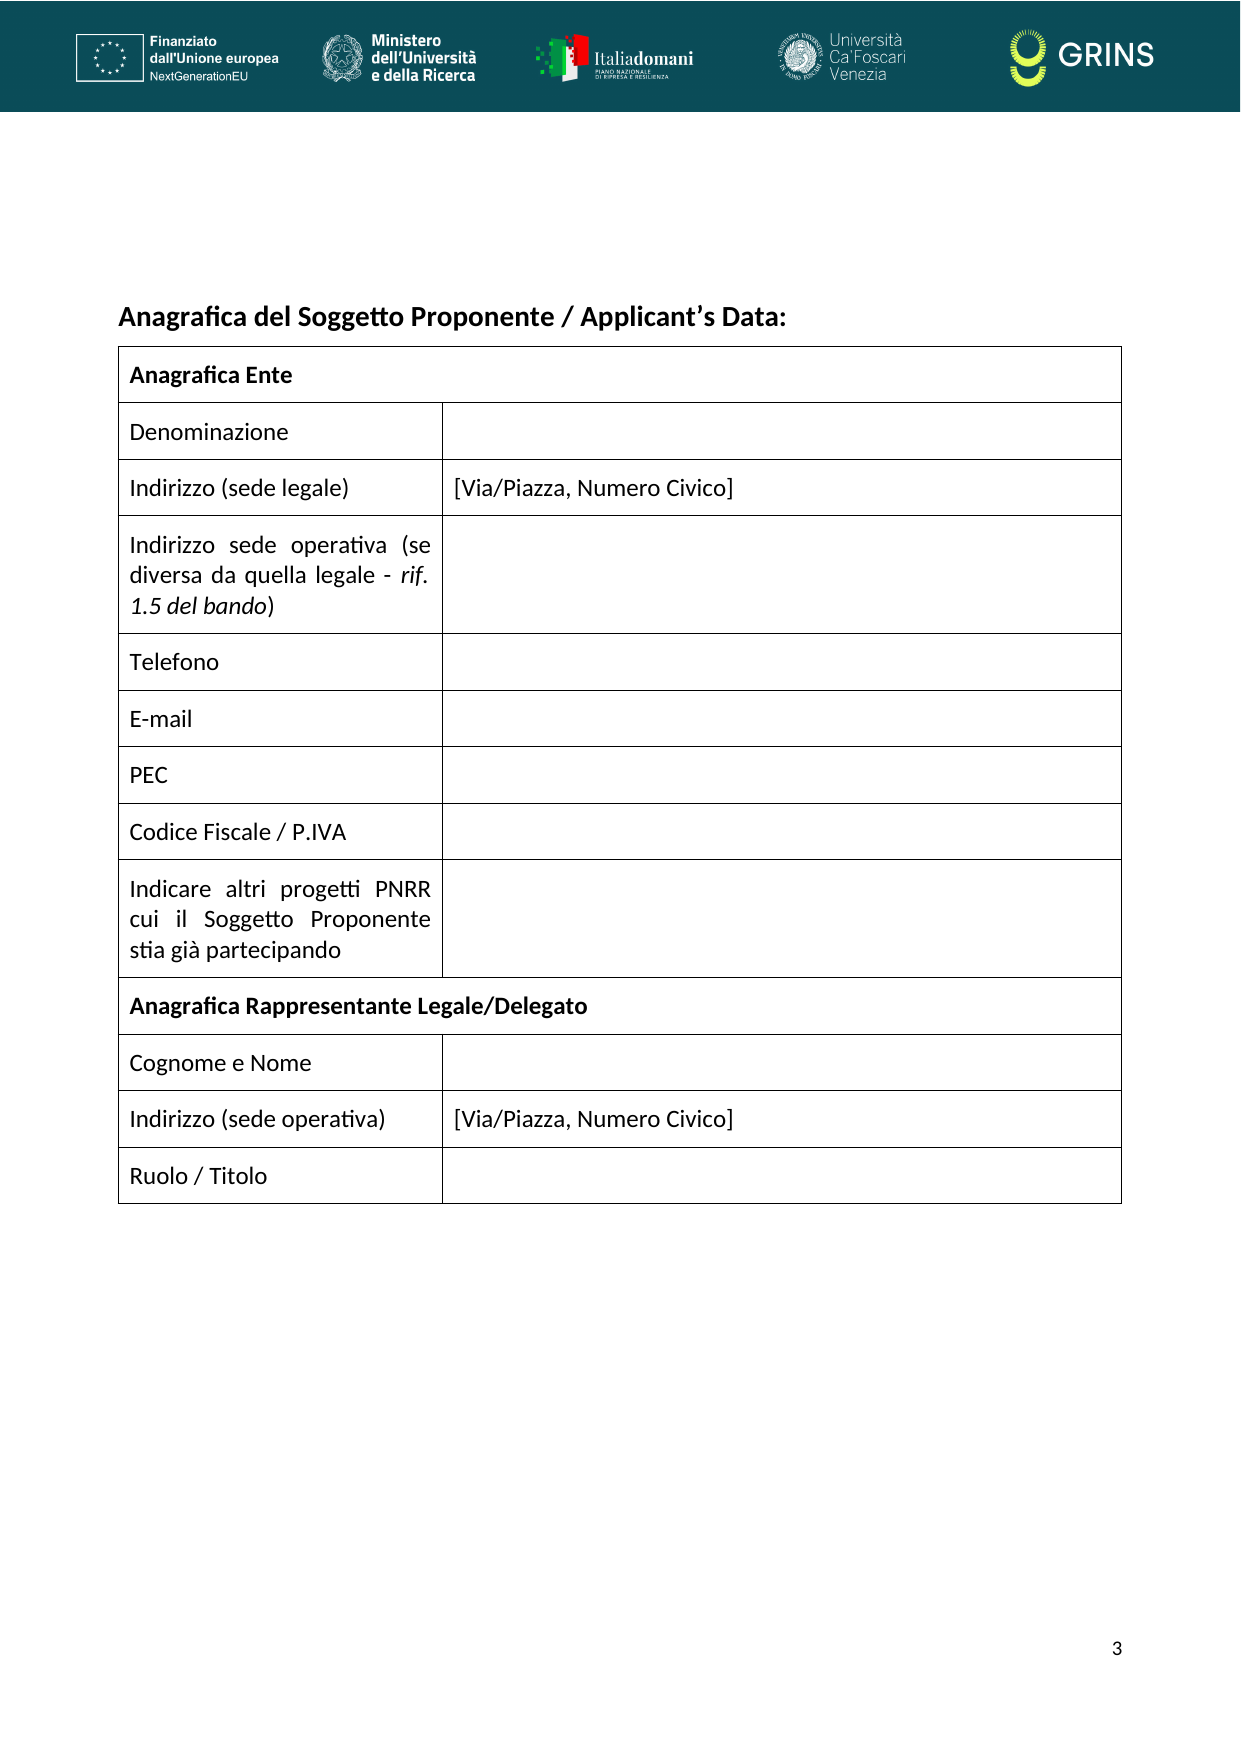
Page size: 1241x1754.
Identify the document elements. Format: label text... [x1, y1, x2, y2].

table_cell E-mail [119, 691, 442, 746]
table_cell Indicare altri progetti PNRR cui il Soggetto Proponente stia già partecipando [119, 860, 442, 977]
table_cell [443, 691, 1121, 746]
table_cell [443, 1035, 1121, 1090]
table_header Anagrafica Ente [119, 347, 1121, 402]
table_cell Telefono [119, 634, 442, 689]
table_cell [443, 1148, 1121, 1203]
table_cell [443, 804, 1121, 859]
table_cell Anagrafica Rappresentante Legale/Delegato [119, 978, 1121, 1033]
table_cell Indirizzo (sede legale) [119, 460, 442, 515]
table_cell [443, 860, 1121, 977]
table_cell [443, 403, 1121, 459]
table_cell [443, 747, 1121, 803]
text Anagrafica del Soggetto Proponente / Applicant’s Data: [118, 298, 1122, 333]
table_cell Cognome e Nome [119, 1035, 442, 1090]
table_cell Ruolo / Titolo [119, 1148, 442, 1203]
table_cell PEC [119, 747, 442, 803]
table_cell Denominazione [119, 403, 442, 459]
table_cell Indirizzo (sede operativa) [119, 1091, 442, 1147]
table_cell [443, 516, 1121, 633]
table_cell [Via/Piazza, Numero Civico] [443, 1091, 1121, 1147]
table_cell Codice Fiscale / P.IVA [119, 804, 442, 859]
table_cell Indirizzo sede operativa (se diversa da quella legale - rif. 1.5 del bando) [119, 516, 442, 633]
table_cell [443, 634, 1121, 689]
table_cell [Via/Piazza, Numero Civico] [443, 460, 1121, 515]
